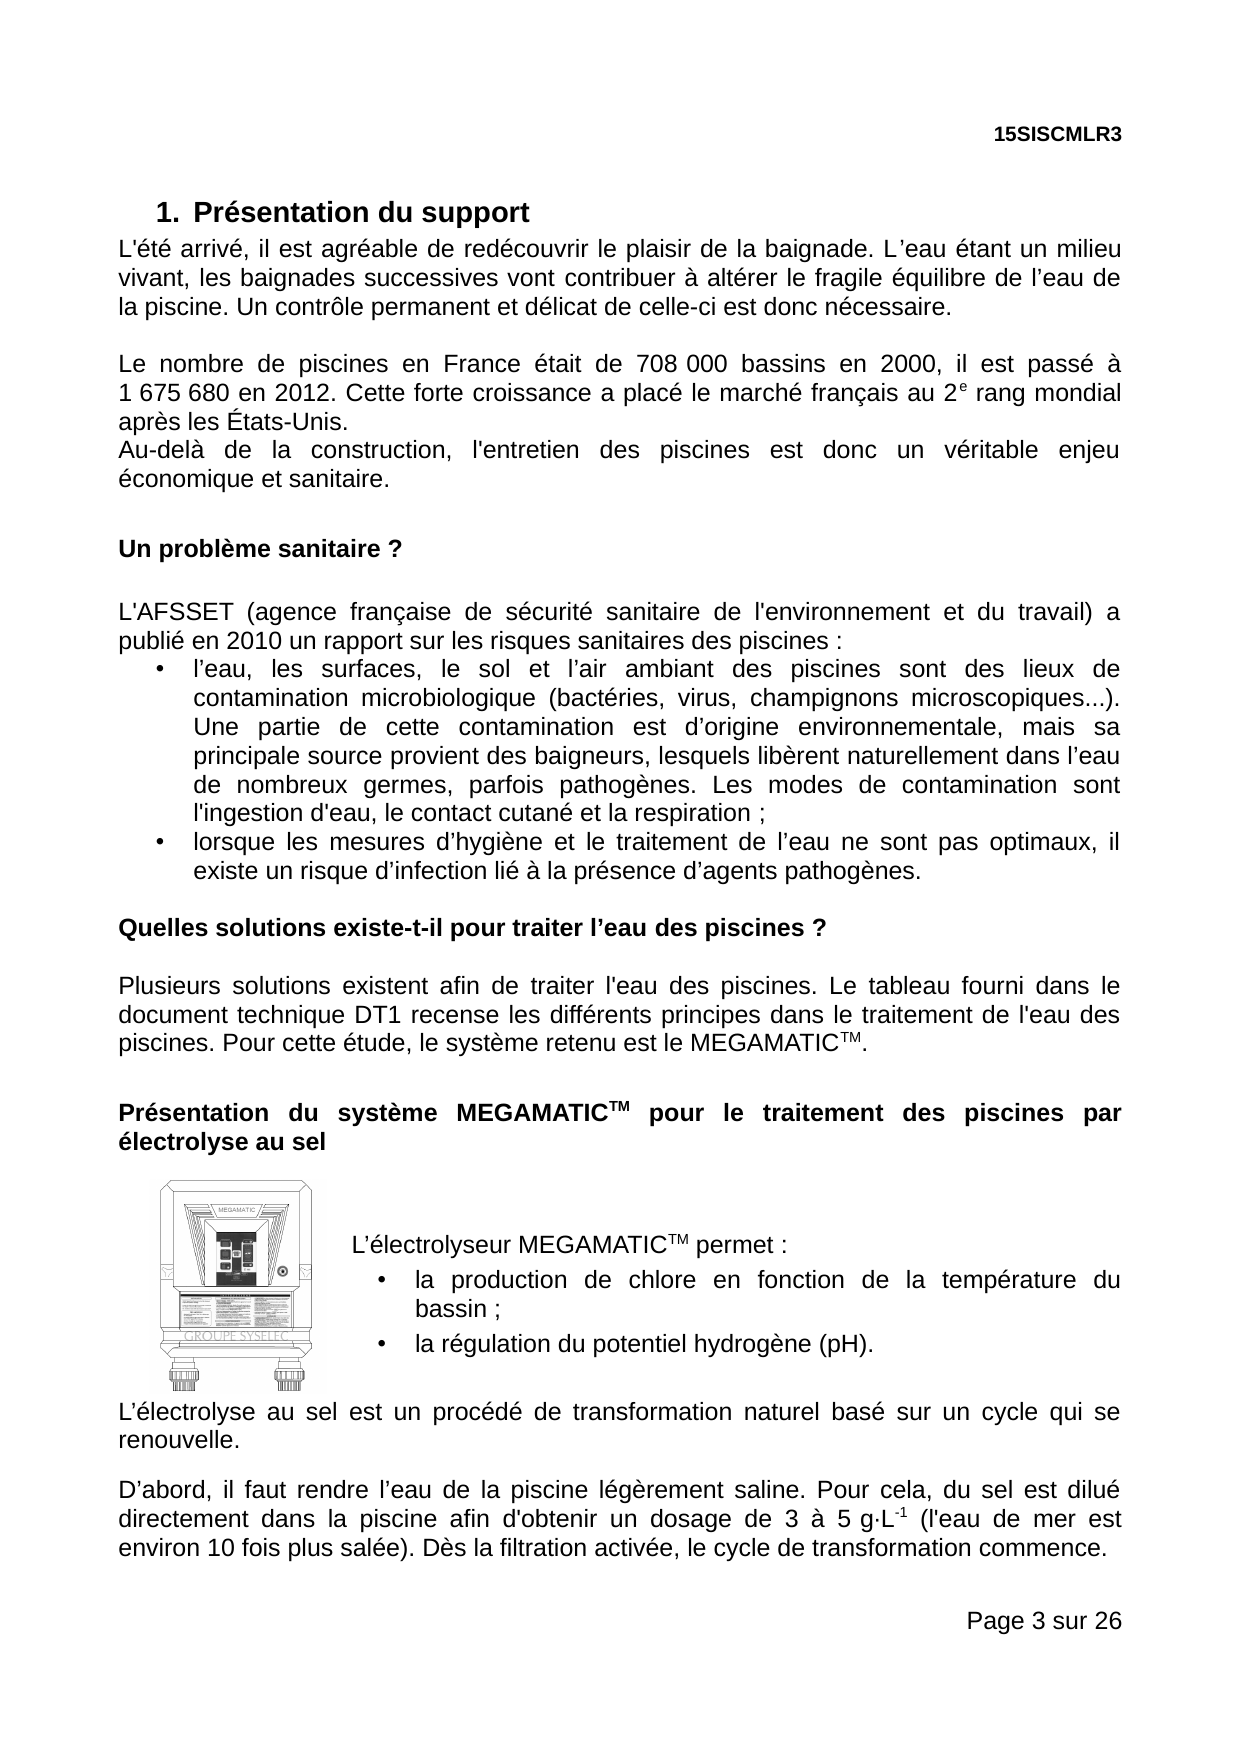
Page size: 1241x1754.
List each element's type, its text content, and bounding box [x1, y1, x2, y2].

list la régulation du potentiel hydrogène (pH). [377, 1329, 1122, 1358]
text Plusieurs solutions existent afin de traiter l'eau des piscines. Le tableau fourni dans le document technique DT1 recense les différents principes dans le traitement de l'eau des piscines. Pour cette étude, le système retenu est le MEGAMATICTM. [118, 971, 1122, 1057]
text Quelles solutions existe-t-il pour traiter l’eau des piscines ? [118, 913, 1122, 942]
text L'été arrivé, il est agréable de redécouvrir le plaisir de la baignade. L’eau étant un milieu vivant, les baignades successives vont contribuer à altérer le fragile équilibre de l’eau de la piscine. Un contrôle permanent et délicat de celle-ci est donc nécessaire. [118, 234, 1122, 321]
text Le nombre de piscines en France était de 708 000 bassins en 2000, il est passé à 1 675 680 en 2012. Cette forte croissance a placé le marché français au 2e rang mondial après les États-Unis. [118, 349, 1122, 436]
list l’eau, les surfaces, le sol et l’air ambiant des piscines sont des lieux de contamination microbiologique (bactéries, virus, champignons microscopiques...). Une partie de cette contamination est d’origine environnementale, mais sa principale source provient des baigneurs, lesquels libèrent naturellement dans l’eau de nombreux germes, parfois pathogènes. Les modes de contamination sont l'ingestion d'eau, le contact cutané et la respiration ; [156, 654, 1122, 827]
text Un problème sanitaire ? [118, 533, 1122, 562]
text L'AFSSET (agence française de sécurité sanitaire de l'environnement et du travail) a publié en 2010 un rapport sur les risques sanitaires des piscines : [118, 597, 1122, 654]
list Présentation du support [156, 195, 1122, 228]
text Au-delà de la construction, l'entretien des piscines est donc un véritable enjeu économique et sanitaire. [118, 436, 1122, 493]
text L’électrolyseur MEGAMATICTM permet : [340, 1231, 1122, 1259]
text Présentation du système MEGAMATICTM pour le traitement des piscines par électrolyse au sel [118, 1098, 1122, 1155]
text L’électrolyse au sel est un procédé de transformation naturel basé sur un cycle qui se renouvelle. [118, 1397, 1122, 1454]
list la production de chlore en fonction de la température du bassin ; [377, 1265, 1122, 1323]
picture [149, 1179, 327, 1394]
list lorsque les mesures d’hygiène et le traitement de l’eau ne sont pas optimaux, il existe un risque d’infection lié à la présence d’agents pathogènes. [156, 827, 1122, 885]
text D’abord, il faut rendre l’eau de la piscine légèrement saline. Pour cela, du sel est dilué directement dans la piscine afin d'obtenir un dosage de 3 à 5 g∙L-1 (l'eau de mer est environ 10 fois plus salée). Dès la filtration activée, le cycle de transformation commence. [118, 1475, 1122, 1561]
